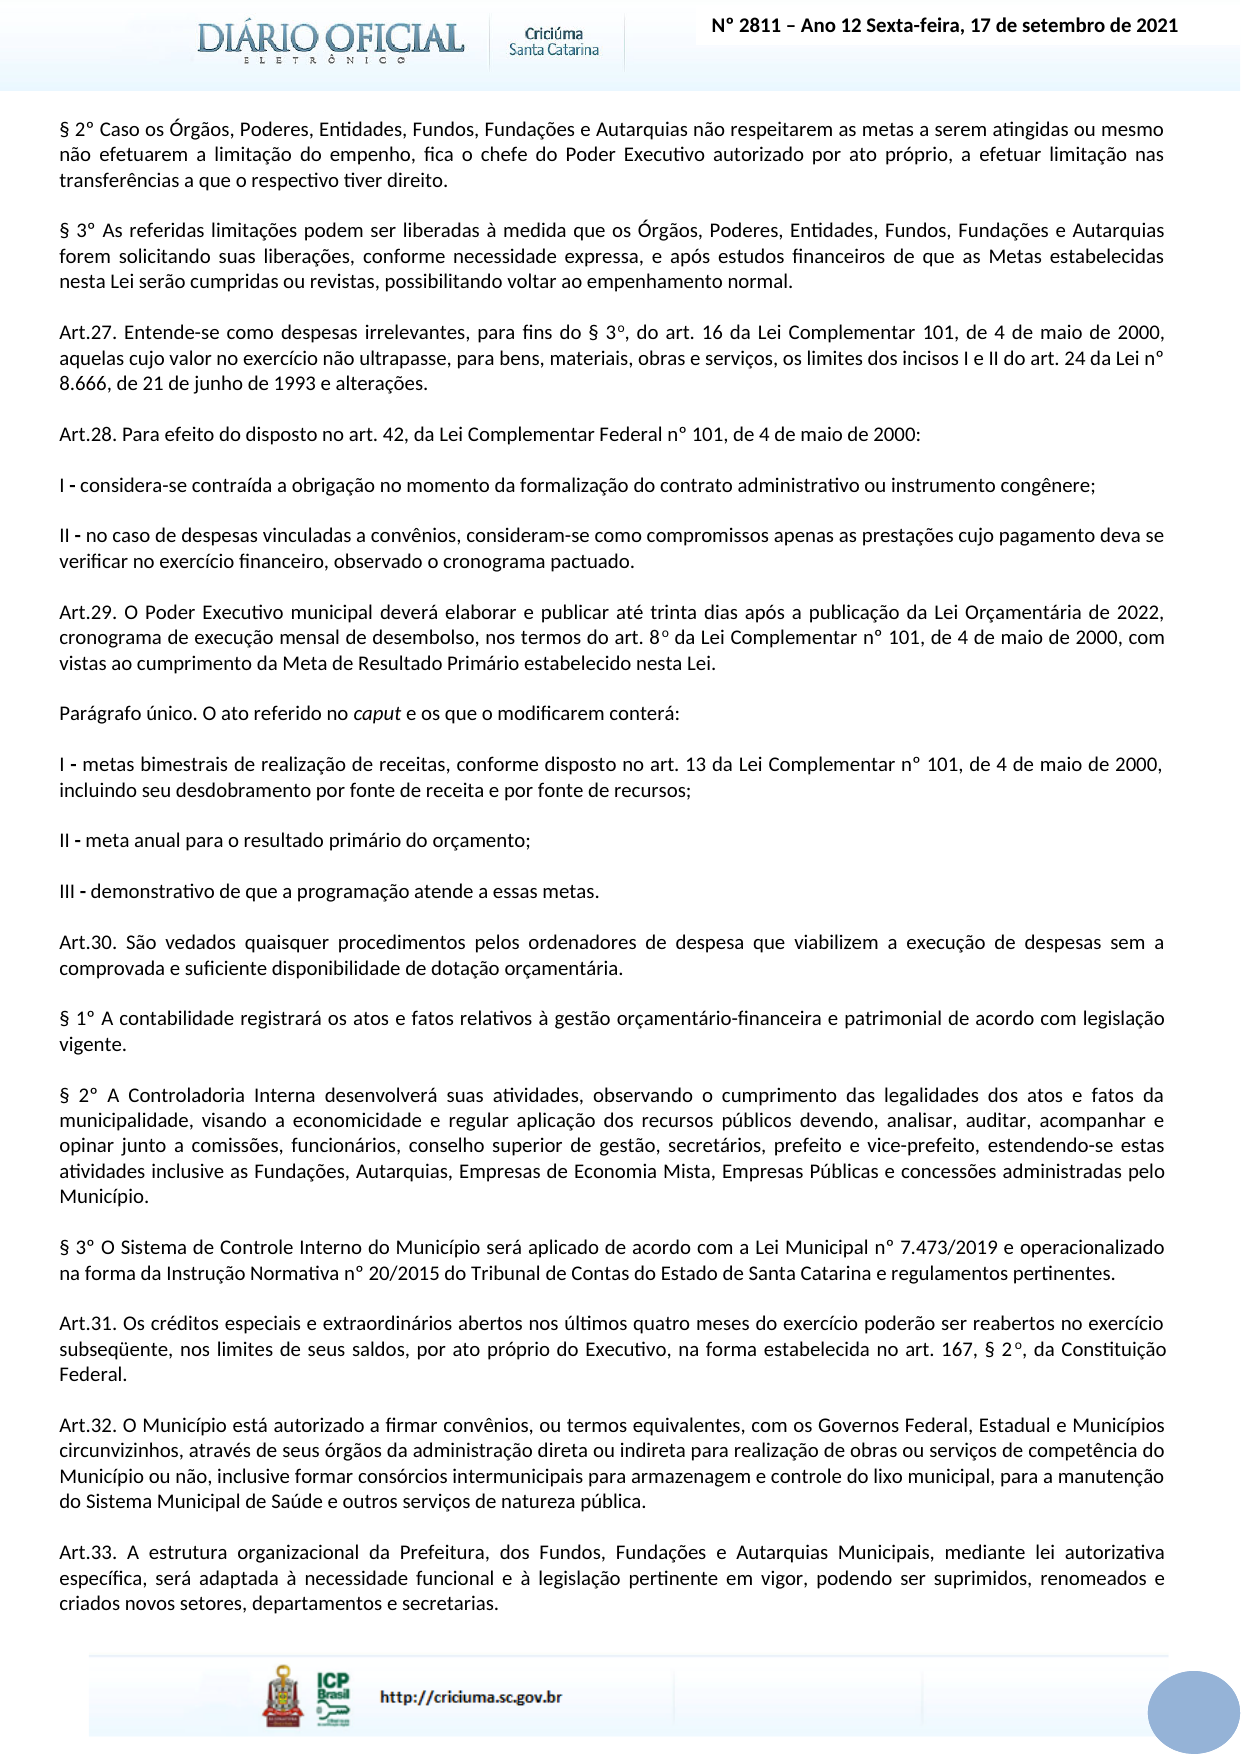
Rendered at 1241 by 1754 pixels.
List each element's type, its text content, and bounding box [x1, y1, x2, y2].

text III - demonstrativo de que a programação atende a essas metas. [59, 878, 1167, 904]
text § 2º A Controladoria Interna desenvolverá suas atividades, observando o cumprimento das legalidades dos atos e fatos da municipalidade, visando a economicidade e regular aplicação dos recursos públicos devendo, analisar, auditar, acompanhar e opinar junto a comissões, funcionários, conselho superior de gestão, secretários, prefeito e vice-prefeito, estendendo-se estas atividades inclusive as Fundações, Autarquias, Empresas de Economia Mista, Empresas Públicas e concessões administradas pelo Município. [59, 1082, 1167, 1209]
text § 1º A contabilidade registrará os atos e fatos relativos à gestão orçamentário-financeira e patrimonial de acordo com legislação vigente. [59, 1006, 1167, 1056]
text II - no caso de despesas vinculadas a convênios, consideram-se como compromissos apenas as prestações cujo pagamento deva se verificar no exercício financeiro, observado o cronograma pactuado. [59, 523, 1167, 573]
text § 2º Caso os Órgãos, Poderes, Entidades, Fundos, Fundações e Autarquias não respeitarem as metas a serem atingidas ou mesmo não efetuarem a limitação do empenho, fica o chefe do Poder Executivo autorizado por ato próprio, a efetuar limitação nas transferências a que o respectivo tiver direito. [59, 116, 1167, 192]
text I - considera-se contraída a obrigação no momento da formalização do contrato administrativo ou instrumento congênere; [59, 472, 1167, 497]
text Art.31. Os créditos especiais e extraordinários abertos nos últimos quatro meses do exercício poderão ser reabertos no exercício subseqüente, nos limites de seus saldos, por ato próprio do Executivo, na forma estabelecida no art. 167, § 2o, da Constituição Federal. [59, 1311, 1167, 1387]
text § 3º As referidas limitações podem ser liberadas à medida que os Órgãos, Poderes, Entidades, Fundos, Fundações e Autarquias forem solicitando suas liberações, conforme necessidade expressa, e após estudos financeiros de que as Metas estabelecidas nesta Lei serão cumpridas ou revistas, possibilitando voltar ao empenhamento normal. [59, 218, 1167, 294]
text Art.32. O Município está autorizado a firmar convênios, ou termos equivalentes, com os Governos Federal, Estadual e Municípios circunvizinhos, através de seus órgãos da administração direta ou indireta para realização de obras ou serviços de competência do Município ou não, inclusive formar consórcios intermunicipais para armazenagem e controle do lixo municipal, para a manutenção do Sistema Municipal de Saúde e outros serviços de natureza pública. [59, 1412, 1167, 1514]
text Art.33. A estrutura organizacional da Prefeitura, dos Fundos, Fundações e Autarquias Municipais, mediante lei autorizativa específica, será adaptada à necessidade funcional e à legislação pertinente em vigor, podendo ser suprimidos, renomeados e criados novos setores, departamentos e secretarias. [59, 1539, 1167, 1616]
text Art.29. O Poder Executivo municipal deverá elaborar e publicar até trinta dias após a publicação da Lei Orçamentária de 2022, cronograma de execução mensal de desembolso, nos termos do art. 8o da Lei Complementar nº 101, de 4 de maio de 2000, com vistas ao cumprimento da Meta de Resultado Primário estabelecido nesta Lei. [59, 599, 1167, 675]
text Art.27. Entende-se como despesas irrelevantes, para fins do § 3o, do art. 16 da Lei Complementar 101, de 4 de maio de 2000, aquelas cujo valor no exercício não ultrapasse, para bens, materiais, obras e serviços, os limites dos incisos I e II do art. 24 da Lei nº 8.666, de 21 de junho de 1993 e alterações. [59, 319, 1167, 396]
text Art.30. São vedados quaisquer procedimentos pelos ordenadores de despesa que viabilizem a execução de despesas sem a comprovada e suficiente disponibilidade de dotação orçamentária. [59, 929, 1167, 980]
text II - meta anual para o resultado primário do orçamento; [59, 828, 1167, 853]
text Parágrafo único. O ato referido no caput e os que o modificarem conterá: [59, 701, 1167, 726]
text I - metas bimestrais de realização de receitas, conforme disposto no art. 13 da Lei Complementar nº 101, de 4 de maio de 2000, incluindo seu desdobramento por fonte de receita e por fonte de recursos; [59, 751, 1167, 802]
text Art.28. Para efeito do disposto no art. 42, da Lei Complementar Federal nº 101, de 4 de maio de 2000: [59, 421, 1167, 446]
text § 3º O Sistema de Controle Interno do Município será aplicado de acordo com a Lei Municipal nº 7.473/2019 e operacionalizado na forma da Instrução Normativa nº 20/2015 do Tribunal de Contas do Estado de Santa Catarina e regulamentos pertinentes. [59, 1234, 1167, 1285]
